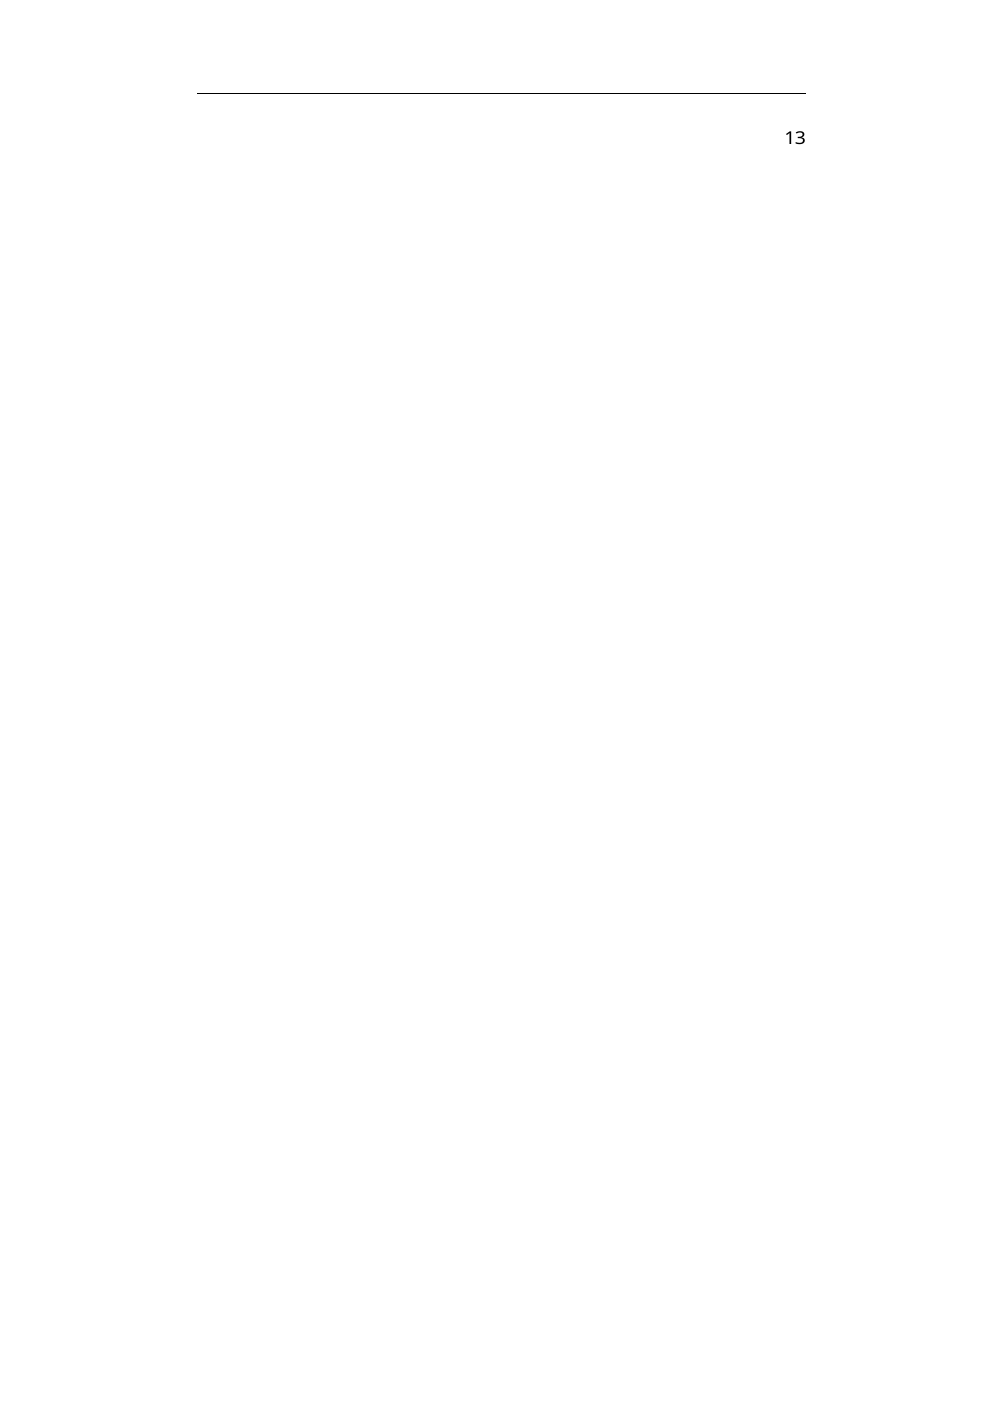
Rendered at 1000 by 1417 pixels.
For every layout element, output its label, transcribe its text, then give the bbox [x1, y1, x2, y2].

text 13 [103, 126, 806, 150]
